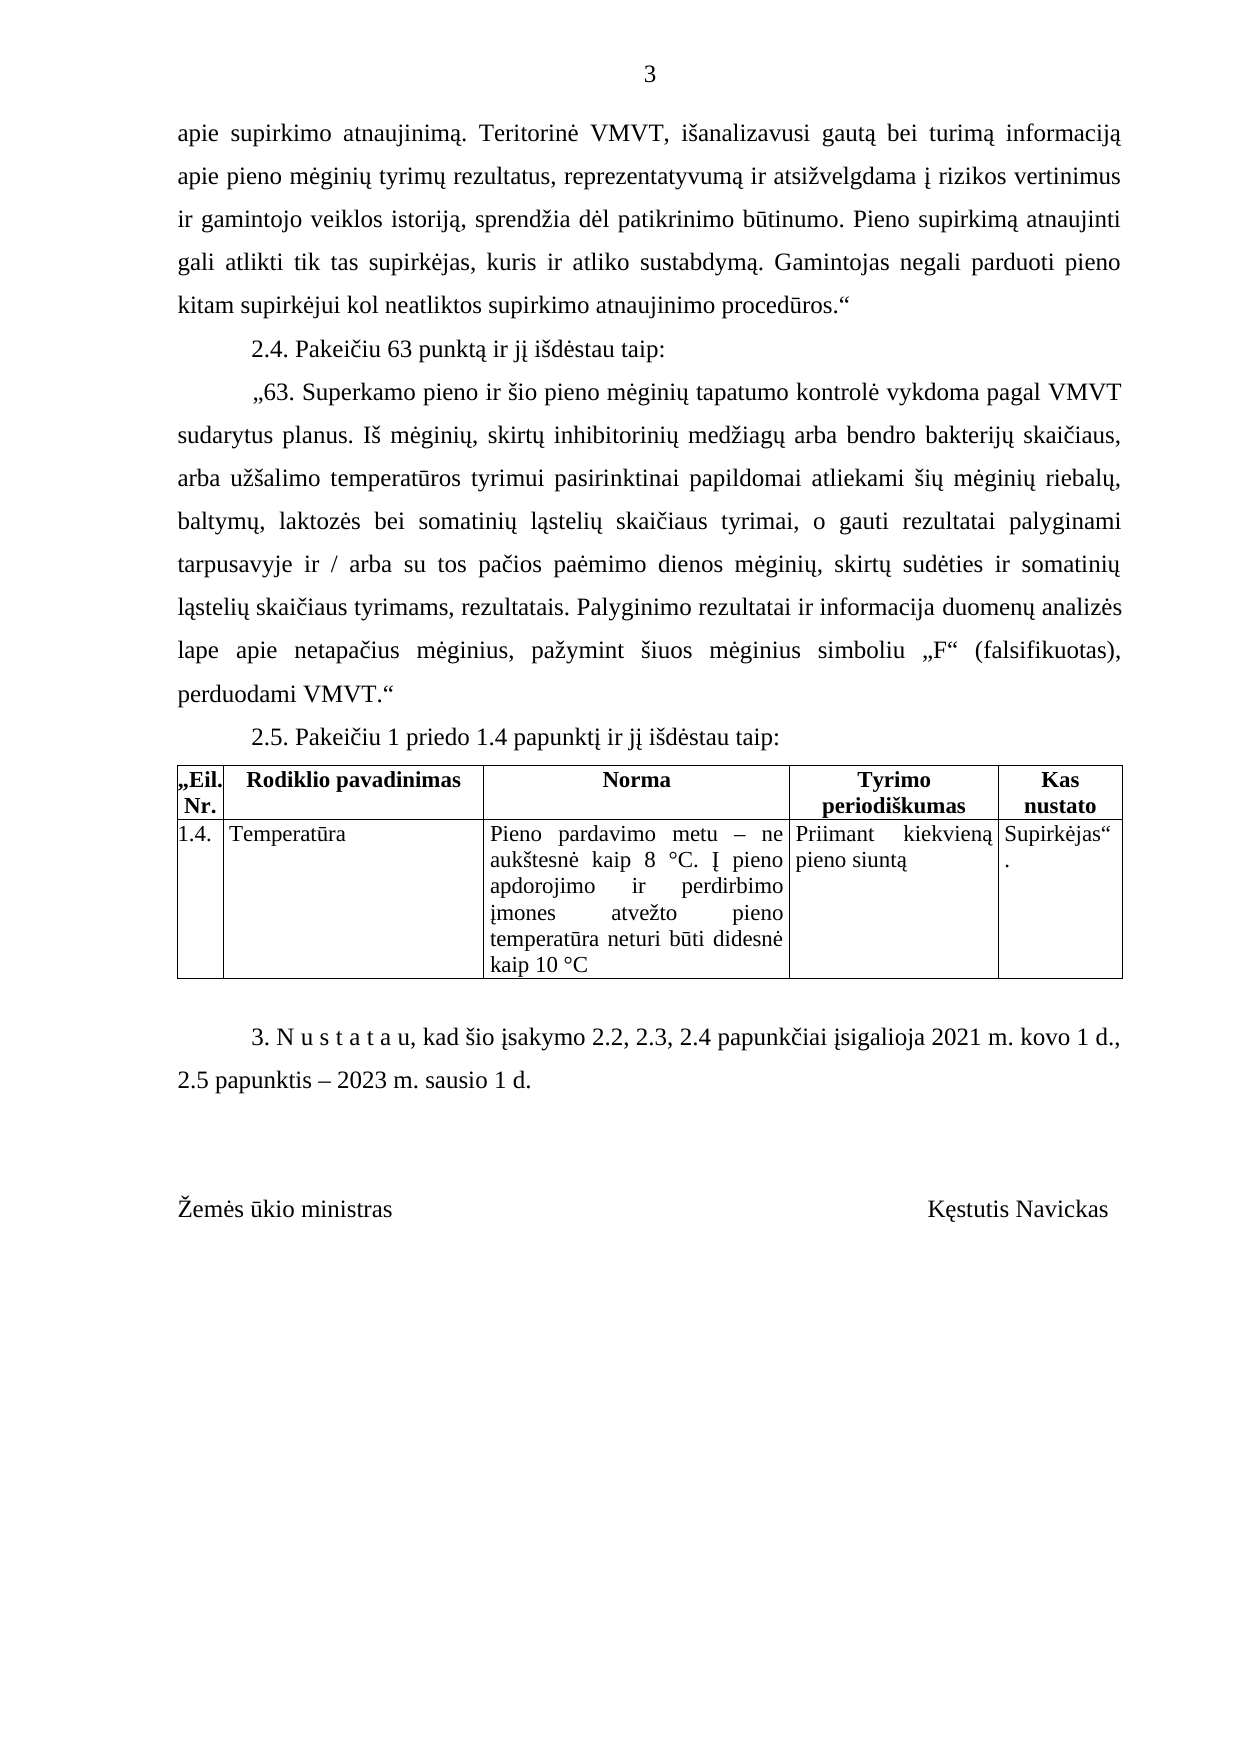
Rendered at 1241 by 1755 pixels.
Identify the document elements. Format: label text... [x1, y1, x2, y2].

table_cell Pieno pardavimo metu – ne aukštesnė kaip 8 °C. Į pieno apdorojimo ir perdirbimo įmones atvežto pieno temperatūra neturi būti didesnė kaip 10 °C [484, 820, 789, 978]
text 3. N u s t a t a u, kad šio įsakymo 2.2, 2.3, 2.4 papunkčiai įsigalioja 2021 m. kovo 1 d., 2.5 papunktis – 2023 m. sausio 1 d. [177, 1022, 1122, 1094]
table_header Tyrimo periodiškumas [790, 766, 998, 819]
table_header Norma [484, 766, 789, 819]
table_header Rodiklio pavadinimas [224, 766, 483, 819]
table_cell 1.4. [178, 820, 223, 978]
table_cell Supirkėjas“. [999, 820, 1122, 978]
text „63. Superkamo pieno ir šio pieno mėginių tapatumo kontrolė vykdoma pagal VMVT sudarytus planus. Iš mėginių, skirtų inhibitorinių medžiagų arba bendro bakterijų skaičiaus, arba užšalimo temperatūros tyrimui pasirinktinai papildomai atliekami šių mėginių riebalų, baltymų, laktozės bei somatinių ląstelių skaičiaus tyrimai, o gauti rezultatai palyginami tarpusavyje ir / arba su tos pačios paėmimo dienos mėginių, skirtų sudėties ir somatinių ląstelių skaičiaus tyrimams, rezultatais. Palyginimo rezultatai ir informacija duomenų analizės lape apie netapačius mėginius, pažymint šiuos mėginius simboliu „F“ (falsifikuotas), perduodami VMVT.“ [177, 377, 1122, 707]
table_header Kas nustato [999, 766, 1122, 819]
table_cell Temperatūra [224, 820, 483, 978]
table_header „Eil. Nr. [178, 766, 223, 819]
table_cell Priimant kiekvieną pieno siuntą [790, 820, 998, 978]
text Žemės ūkio ministras Kęstutis Navickas [177, 1194, 1122, 1223]
text apie supirkimo atnaujinimą. Teritorinė VMVT, išanalizavusi gautą bei turimą informaciją apie pieno mėginių tyrimų rezultatus, reprezentatyvumą ir atsižvelgdama į rizikos vertinimus ir gamintojo veiklos istoriją, sprendžia dėl patikrinimo būtinumo. Pieno supirkimą atnaujinti gali atlikti tik tas supirkėjas, kuris ir atliko sustabdymą. Gamintojas negali parduoti pieno kitam supirkėjui kol neatliktos supirkimo atnaujinimo procedūros.“ [177, 118, 1122, 319]
text 2.5. Pakeičiu 1 priedo 1.4 papunktį ir jį išdėstau taip: [251, 722, 1122, 751]
text 2.4. Pakeičiu 63 punktą ir jį išdėstau taip: [251, 334, 1122, 362]
